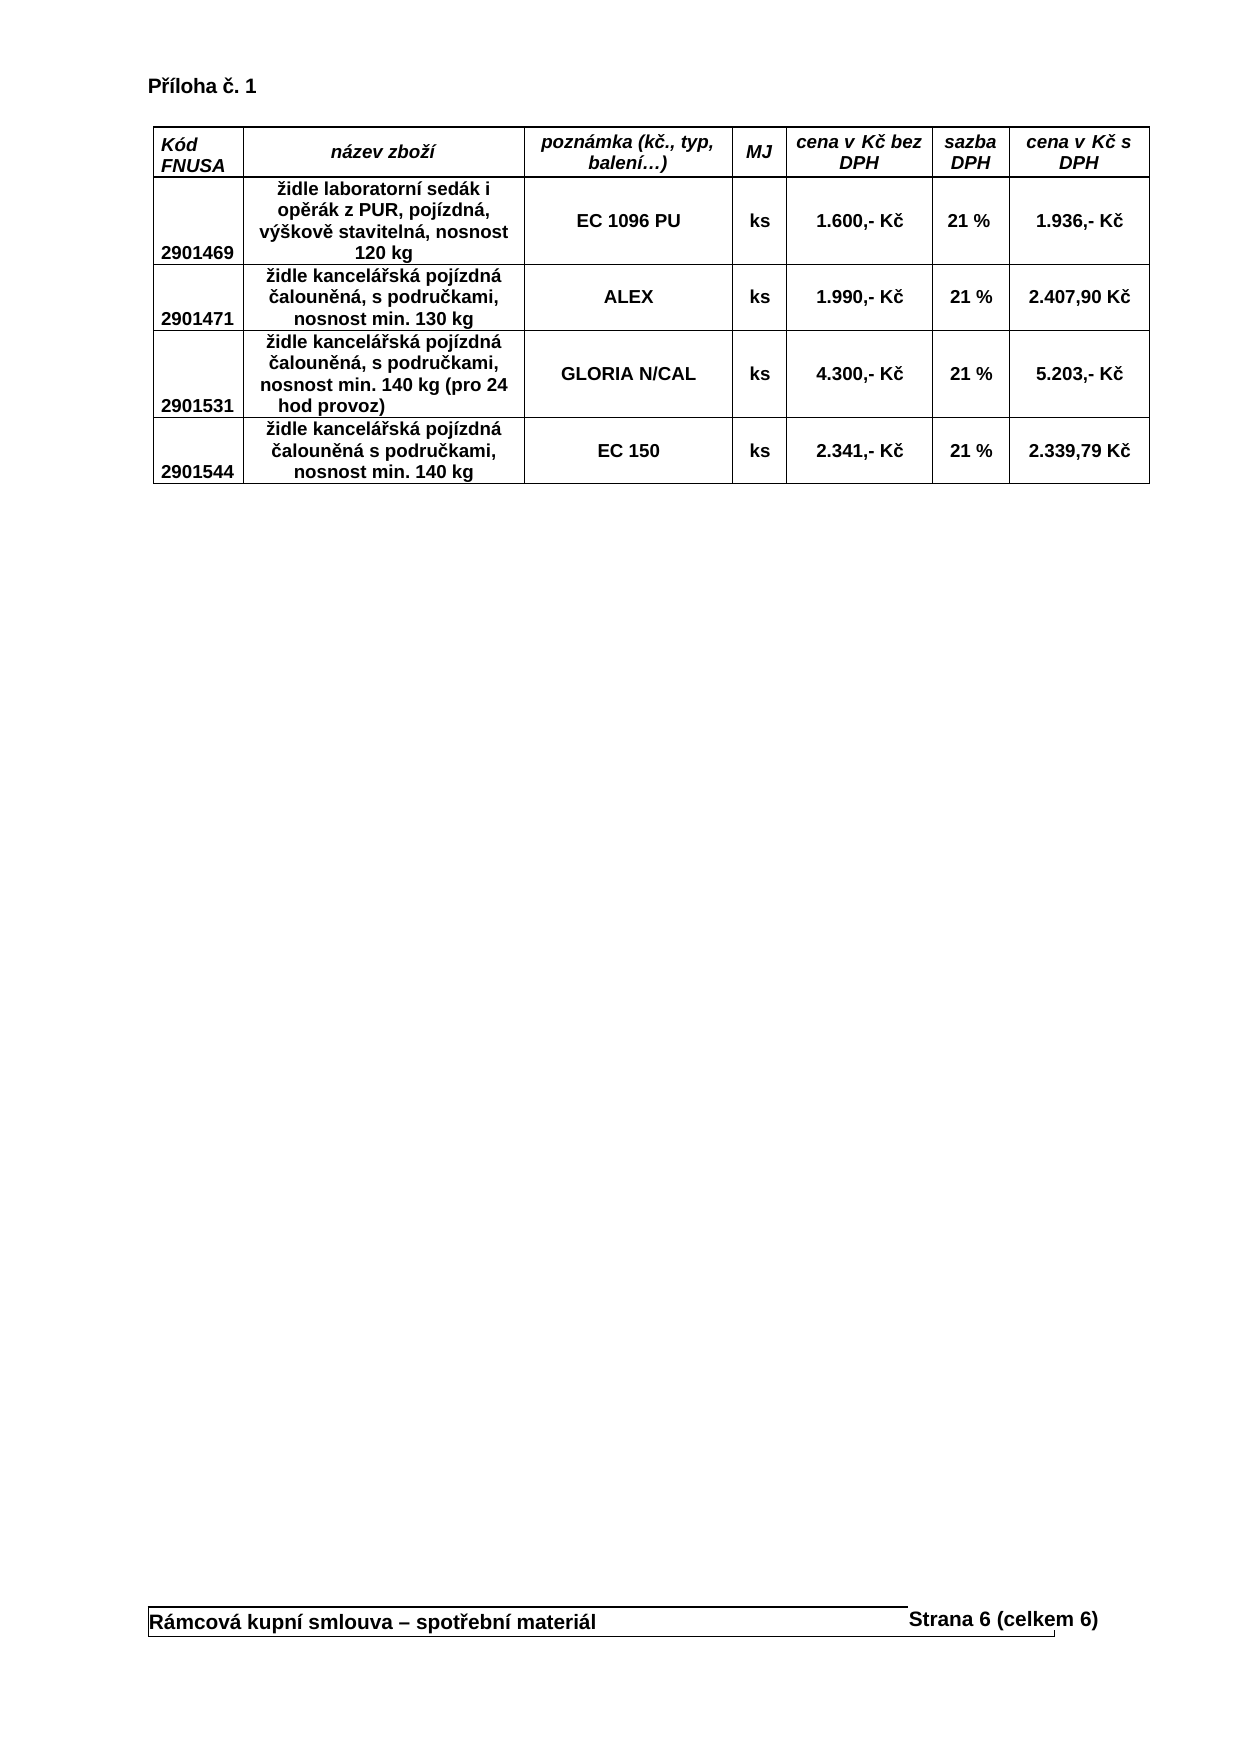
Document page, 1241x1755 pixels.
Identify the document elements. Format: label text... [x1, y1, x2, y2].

table_cell 2901544 [154, 418, 243, 482]
table_header cena v Kč s DPH [1010, 128, 1149, 176]
table_cell GLORIA N/CAL [525, 331, 732, 417]
table_cell 2901469 [154, 178, 243, 264]
text Příloha č. 1 [148, 74, 1093, 98]
table_header Kód FNUSA [154, 128, 243, 176]
table_cell ks [733, 178, 786, 264]
table_cell 21 % [933, 418, 1009, 482]
table_cell 21 % [933, 331, 1009, 417]
table_cell 4.300,- Kč [787, 331, 932, 417]
table_header sazba DPH [933, 128, 1009, 176]
table_header cena v Kč bez DPH [787, 128, 932, 176]
table_cell 21 % [933, 178, 1009, 264]
table_cell 1.936,- Kč [1010, 178, 1149, 264]
table_cell EC 150 [525, 418, 732, 482]
table_cell židle kancelářská pojízdná čalouněná s područkami, nosnost min. 140 kg [244, 418, 524, 482]
table_cell 2.341,- Kč [787, 418, 932, 482]
table_cell EC 1096 PU [525, 178, 732, 264]
table_cell ks [733, 418, 786, 482]
table_cell židle kancelářská pojízdná čalouněná, s područkami, nosnost min. 130 kg [244, 265, 524, 329]
table_cell 2.339,79 Kč [1010, 418, 1149, 482]
table_cell židle kancelářská pojízdná čalouněná, s područkami, nosnost min. 140 kg (pro 24 hod provoz) [244, 331, 524, 417]
table_cell židle laboratorní sedák i opěrák z PUR, pojízdná, výškově stavitelná, nosnost 120 kg [244, 178, 524, 264]
table_cell ks [733, 331, 786, 417]
table_cell 21 % [933, 265, 1009, 329]
table_cell 2901531 [154, 331, 243, 417]
table_cell 1.990,- Kč [787, 265, 932, 329]
table_cell ALEX [525, 265, 732, 329]
table_cell 2901471 [154, 265, 243, 329]
table_cell 1.600,- Kč [787, 178, 932, 264]
table_header název zboží [244, 128, 524, 176]
table_cell ks [733, 265, 786, 329]
table_cell 2.407,90 Kč [1010, 265, 1149, 329]
table_header poznámka (kč., typ, balení…) [525, 128, 732, 176]
table_cell 5.203,- Kč [1010, 331, 1149, 417]
table_header MJ [733, 128, 786, 176]
